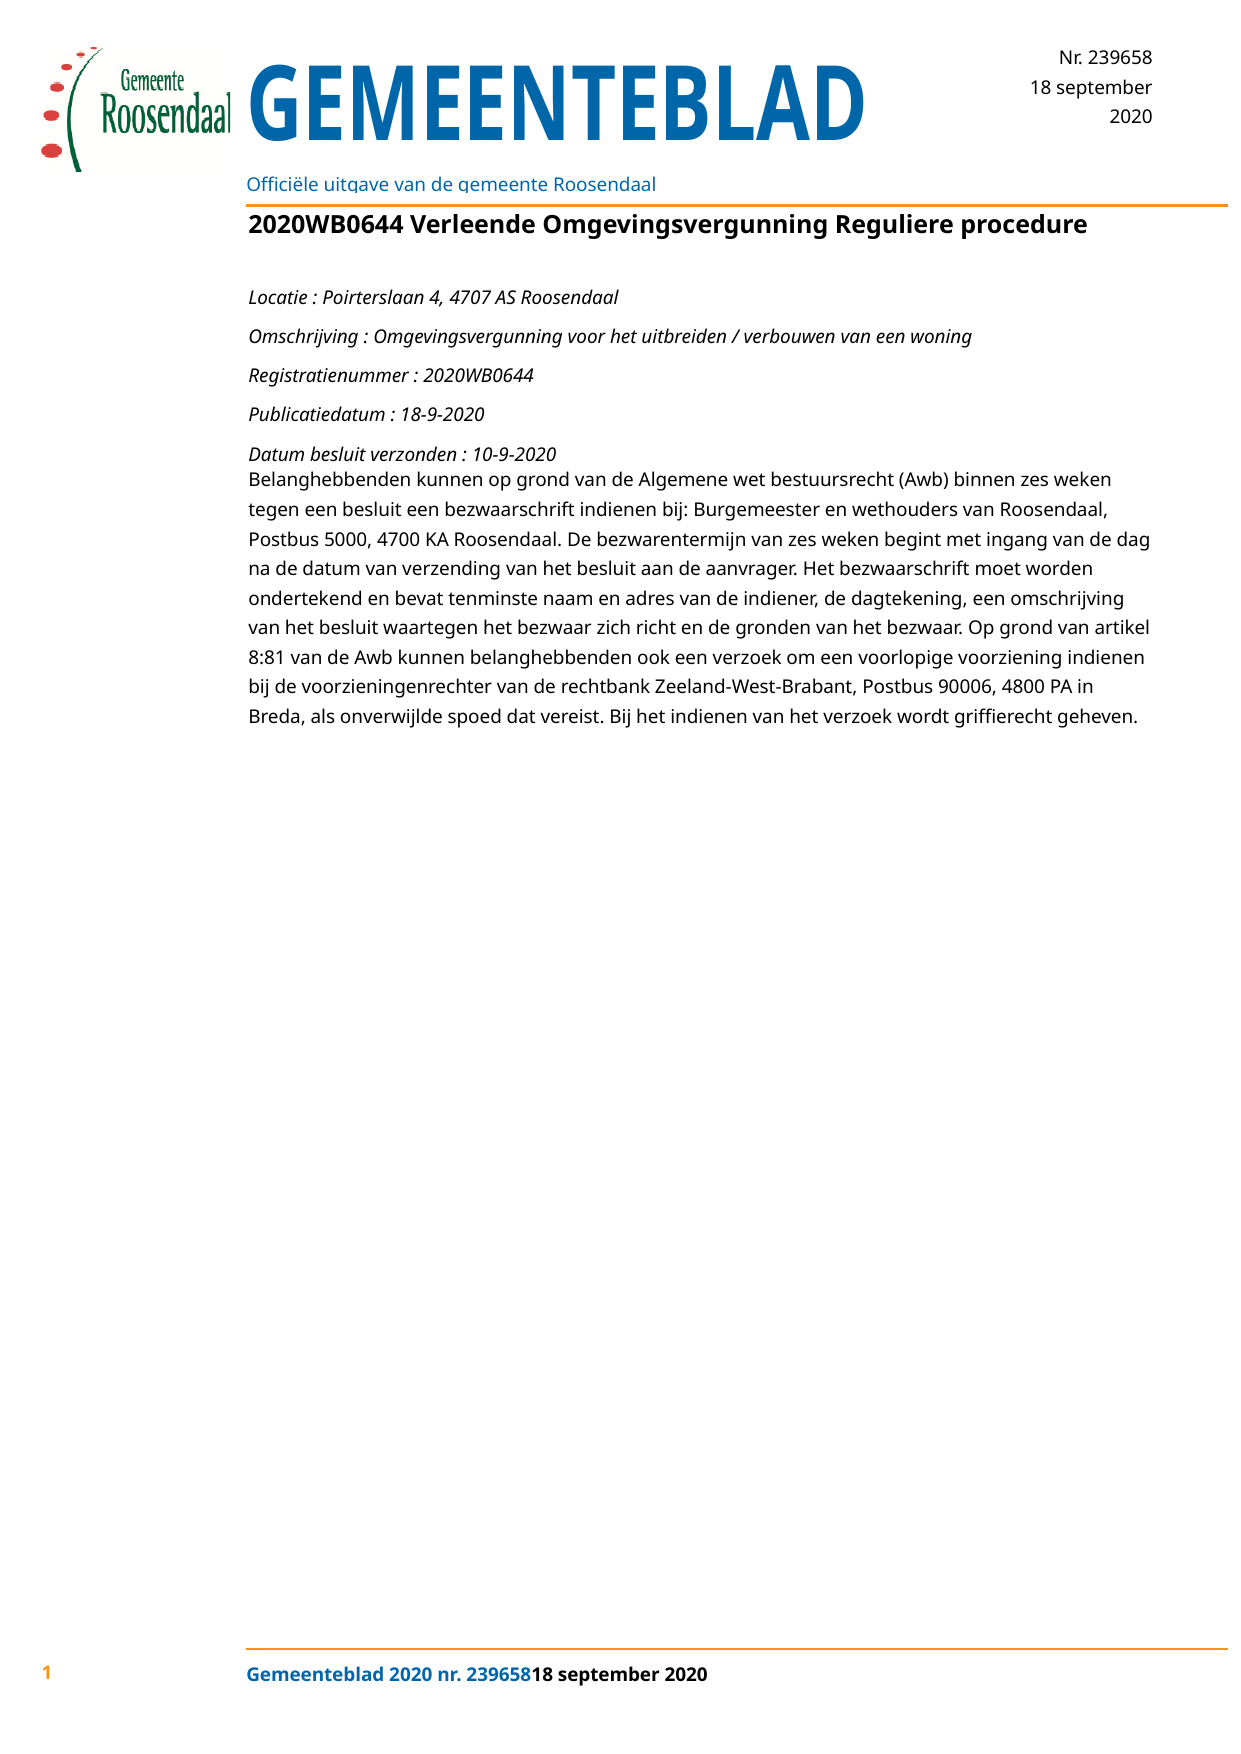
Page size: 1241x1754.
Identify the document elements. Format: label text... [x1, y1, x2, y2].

picture [41, 47, 231, 172]
text Registratienummer : 2020WB0644 [248, 362, 1152, 388]
text Publicatiedatum : 18-9-2020 [248, 402, 1152, 427]
text Locatie : Poirterslaan 4, 4707 AS Roosendaal [248, 284, 1152, 309]
text Datum besluit verzonden : 10-9-2020 [248, 441, 1152, 467]
text Belanghebbenden kunnen op grond van de Algemene wet bestuursrecht (Awb) binnen zes weken tegen een besluit een bezwaarschrift indienen bij: Burgemeester en wethouders van Roosendaal, Postbus 5000, 4700 KA Roosendaal. De bezwarentermijn van zes weken begint met ingang van de dag na de datum van verzending van het besluit aan de aanvrager. Het bezwaarschrift moet worden ondertekend en bevat tenminste naam en adres van de indiener, de dagtekening, een omschrijving van het besluit waartegen het bezwaar zich richt en de gronden van het bezwaar. Op grond van artikel 8:81 van de Awb kunnen belanghebbenden ook een verzoek om een voorlopige voorziening indienen bij de voorzieningenrechter van de rechtbank Zeeland-West-Brabant, Postbus 90006, 4800 PA in Breda, als onverwijlde spoed dat vereist. Bij het indienen van het verzoek wordt griffierecht geheven. [248, 467, 1152, 729]
text 2020WB0644 Verleende Omgevingsvergunning Reguliere procedure [248, 207, 1152, 241]
text Omschrijving : Omgevingsvergunning voor het uitbreiden / verbouwen van een woning [248, 323, 1152, 349]
